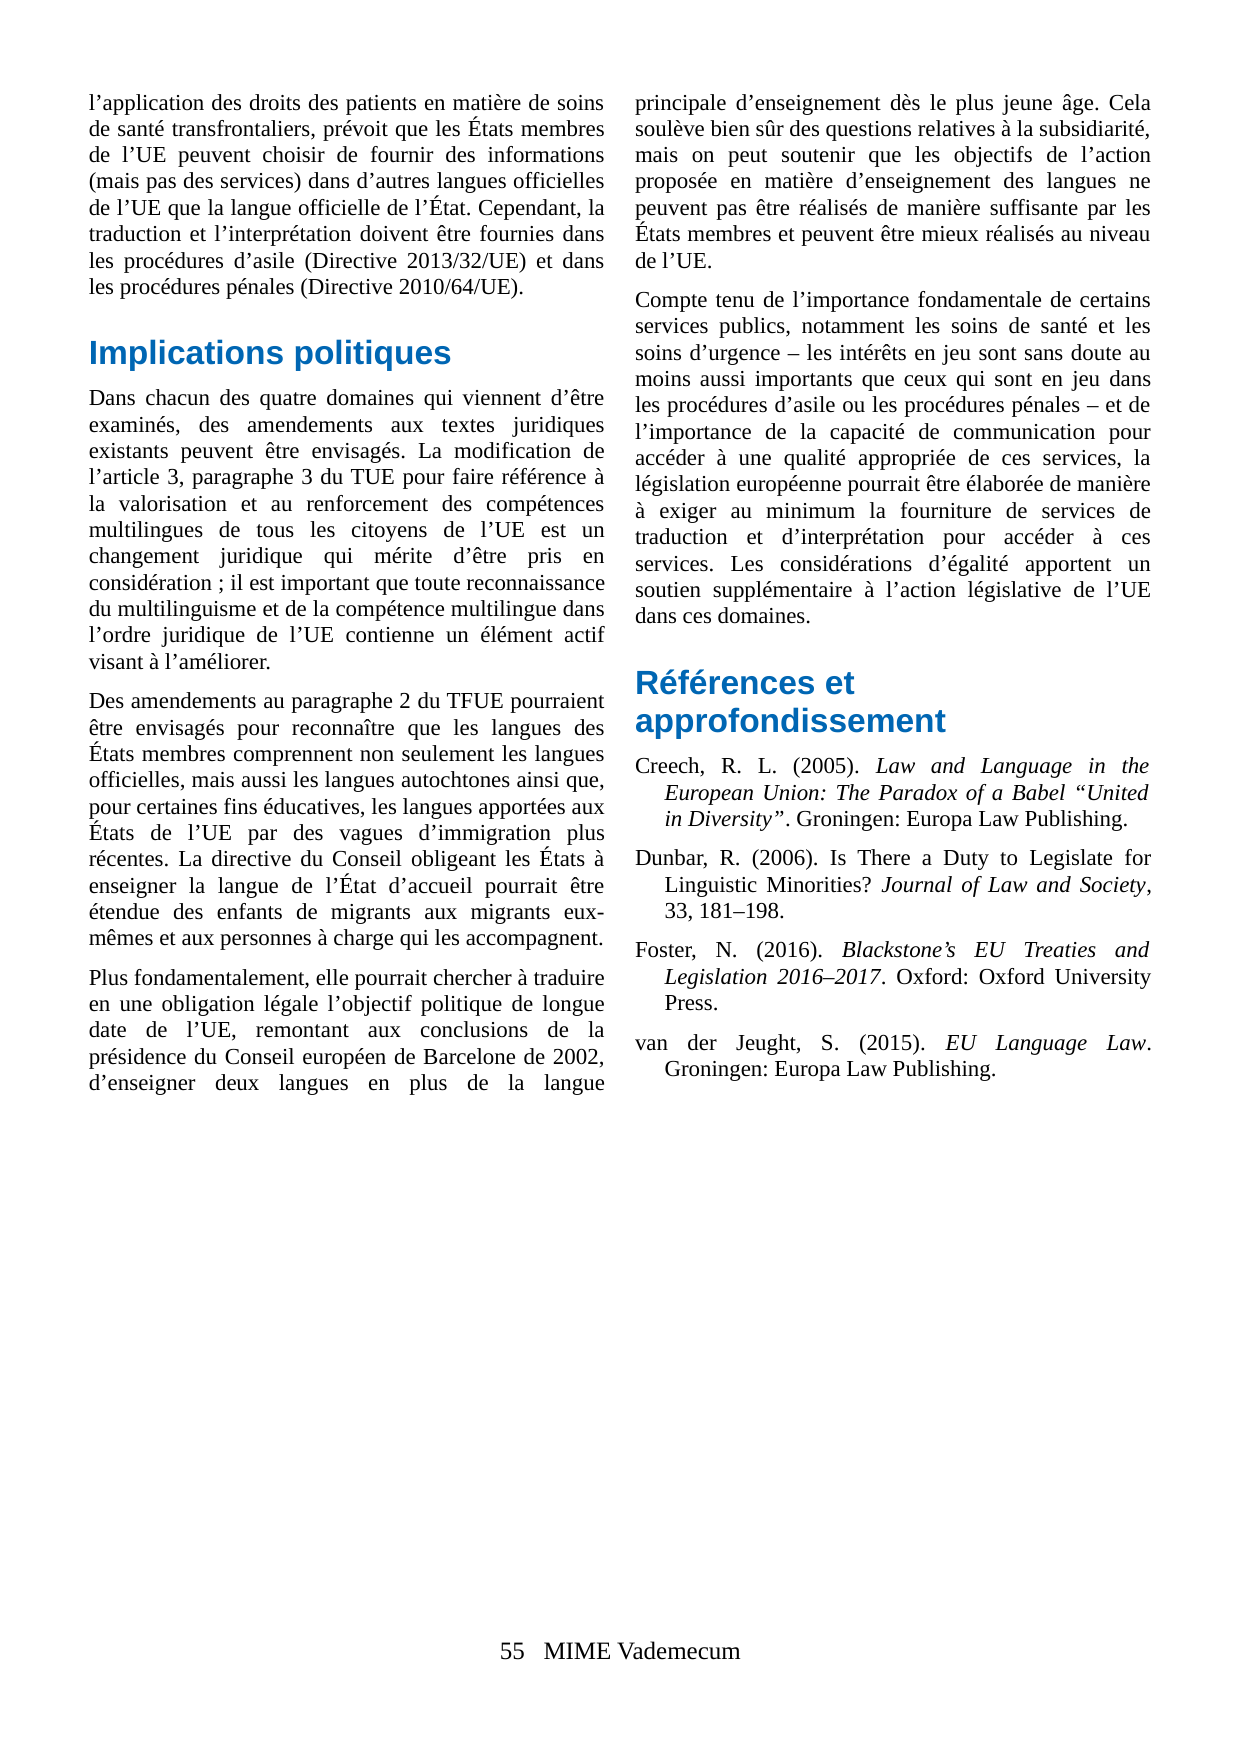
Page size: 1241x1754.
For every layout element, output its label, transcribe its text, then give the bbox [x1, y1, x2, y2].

text Compte tenu de l’importance fondamentale de certains services publics, notamment les soins de santé et les soins d’urgence – les intérêts en jeu sont sans doute au moins aussi importants que ceux qui sont en jeu dans les procédures d’asile ou les procédures pénales – et de l’importance de la capacité de communication pour accéder à une qualité appropriée de ces services, la législation européenne pourrait être élaborée de manière à exiger au minimum la fourniture de services de traduction et d’interprétation pour accéder à ces services. Les considérations d’égalité apportent un soutien supplémentaire à l’action législative de l’UE dans ces domaines. [635, 286, 1152, 629]
text principale d’enseignement dès le plus jeune âge. Cela soulève bien sûr des questions relatives à la subsidiarité, mais on peut soutenir que les objectifs de l’action proposée en matière d’enseignement des langues ne peuvent pas être réalisés de manière suffisante par les États membres et peuvent être mieux réalisés au niveau de l’UE. [635, 88, 1152, 273]
subtitle Références et approfondissement [635, 662, 1152, 740]
text van der Jeught, S. (2015). EU Language Law. Groningen: Europa Law Publishing. [635, 1028, 1152, 1081]
subtitle Implications politiques [88, 333, 605, 372]
text l’application des droits des patients en matière de soins de santé transfrontaliers, prévoit que les États membres de l’UE peuvent choisir de fournir des informations (mais pas des services) dans d’autres langues officielles de l’UE que la langue officielle de l’État. Cependant, la traduction et l’interprétation doivent être fournies dans les procédures d’asile (Directive 2013/32/UE) et dans les procédures pénales (Directive 2010/64/UE). [88, 88, 605, 299]
text Dunbar, R. (2006). Is There a Duty to Legislate for Linguistic Minorities? Journal of Law and Society, 33, 181–198. [635, 844, 1152, 923]
text Foster, N. (2016). Blackstone’s EU Treaties and Legislation 2016–2017. Oxford: Oxford University Press. [635, 936, 1152, 1016]
text Creech, R. L. (2005). Law and Language in the European Union: The Paradox of a Babel “United in Diversity”. Groningen: Europa Law Publishing. [635, 752, 1152, 831]
text Des amendements au paragraphe 2 du TFUE pourraient être envisagés pour reconnaître que les langues des États membres comprennent non seulement les langues officielles, mais aussi les langues autochtones ainsi que, pour certaines fins éducatives, les langues apportées aux États de l’UE par des vagues d’immigration plus récentes. La directive du Conseil obligeant les États à enseigner la langue de l’État d’accueil pourrait être étendue des enfants de migrants aux migrants eux-mêmes et aux personnes à charge qui les accompagnent. [88, 687, 605, 951]
text Dans chacun des quatre domaines qui viennent d’être examinés, des amendements aux textes juridiques existants peuvent être envisagés. La modification de l’article 3, paragraphe 3 du TUE pour faire référence à la valorisation et au renforcement des compétences multilingues de tous les citoyens de l’UE est un changement juridique qui mérite d’être pris en considération ; il est important que toute reconnaissance du multilinguisme et de la compétence multilingue dans l’ordre juridique de l’UE contienne un élément actif visant à l’améliorer. [88, 384, 605, 674]
text Plus fondamentalement, elle pourrait chercher à traduire en une obligation légale l’objectif politique de longue date de l’UE, remontant aux conclusions de la présidence du Conseil européen de Barcelone de 2002, d’enseigner deux langues en plus de la langue [88, 964, 605, 1096]
